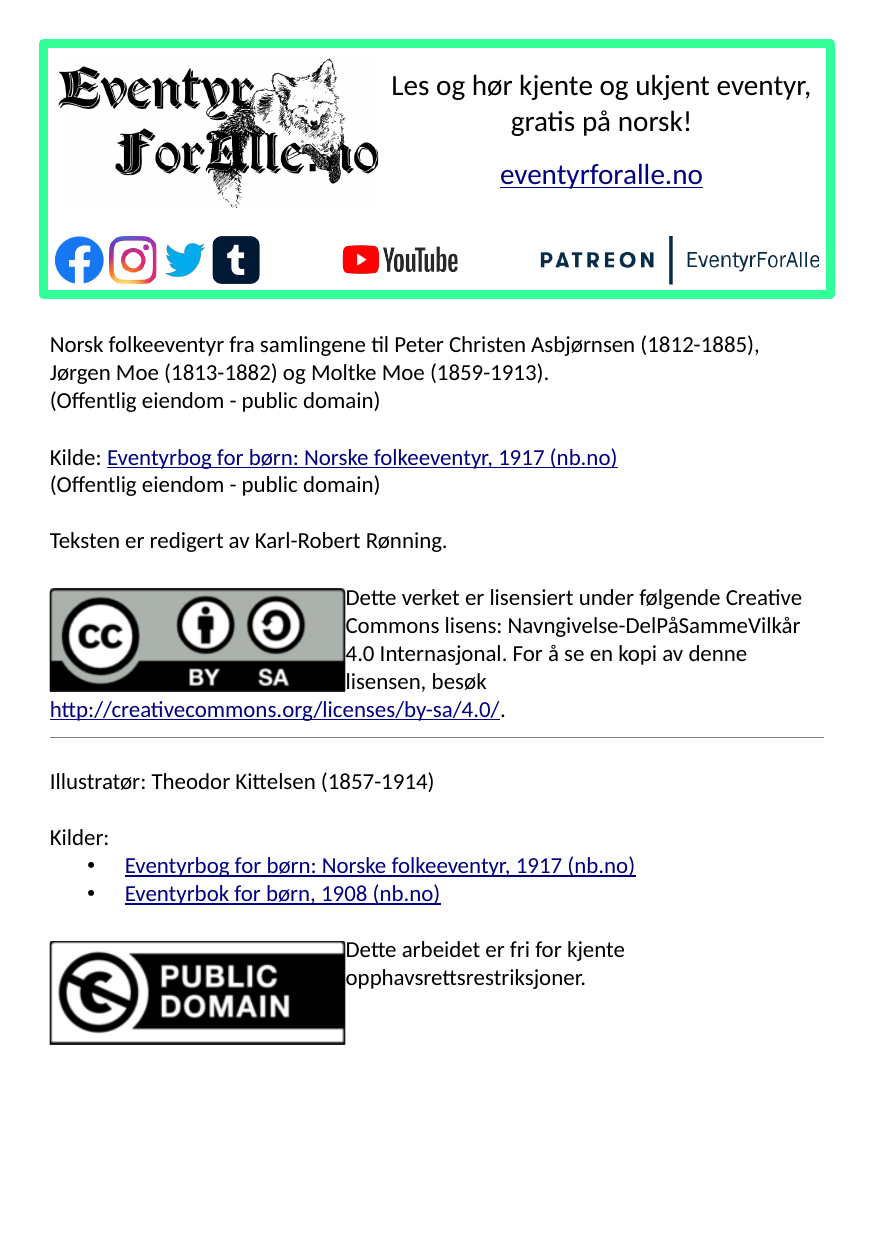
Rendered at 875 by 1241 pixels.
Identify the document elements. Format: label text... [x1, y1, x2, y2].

picture [342, 245, 458, 274]
picture [49, 588, 346, 692]
text Les og hør kjente og ukjent eventyr, gratis på norsk! [379, 67, 824, 138]
picture [49, 941, 346, 1045]
text Norsk folkeeventyr fra samlingene til Peter Christen Asbjørnsen (1812-1885), Jørgen Moe (1813-1882) og Moltke Moe (1859-1913). (Offentlig eiendom - public domain) [49, 331, 824, 414]
picture [212, 236, 260, 284]
picture [54, 236, 104, 284]
text Dette arbeidet er fri for kjente opphavsrettsrestriksjoner. [49, 935, 824, 991]
text Kilder: [49, 823, 824, 851]
picture [161, 236, 208, 284]
text Teksten er redigert av Karl-Robert Rønning. [49, 527, 824, 555]
text Kilde: Eventyrbog for børn: Norske folkeeventyr, 1917 (nb.no) (Offentlig eiendom - public domain) [49, 443, 824, 499]
picture [58, 58, 379, 208]
list Eventyrbog for børn: Norske folkeeventyr, 1917 (nb.no) [87, 851, 824, 879]
picture [109, 236, 157, 284]
text Illustratør: Theodor Kittelsen (1857-1914) [49, 767, 824, 795]
picture [540, 233, 820, 287]
text Dette verket er lisensiert under følgende Creative Commons lisens: Navngivelse-DelPåSammeVilkår 4.0 Internasjonal. For å se en kopi av denne lisensen, besøk http://creativecommons.org/licenses/by-sa/4.0/. [49, 583, 824, 723]
text eventyrforalle.no [379, 156, 824, 192]
list Eventyrbok for børn, 1908 (nb.no) [87, 879, 824, 907]
